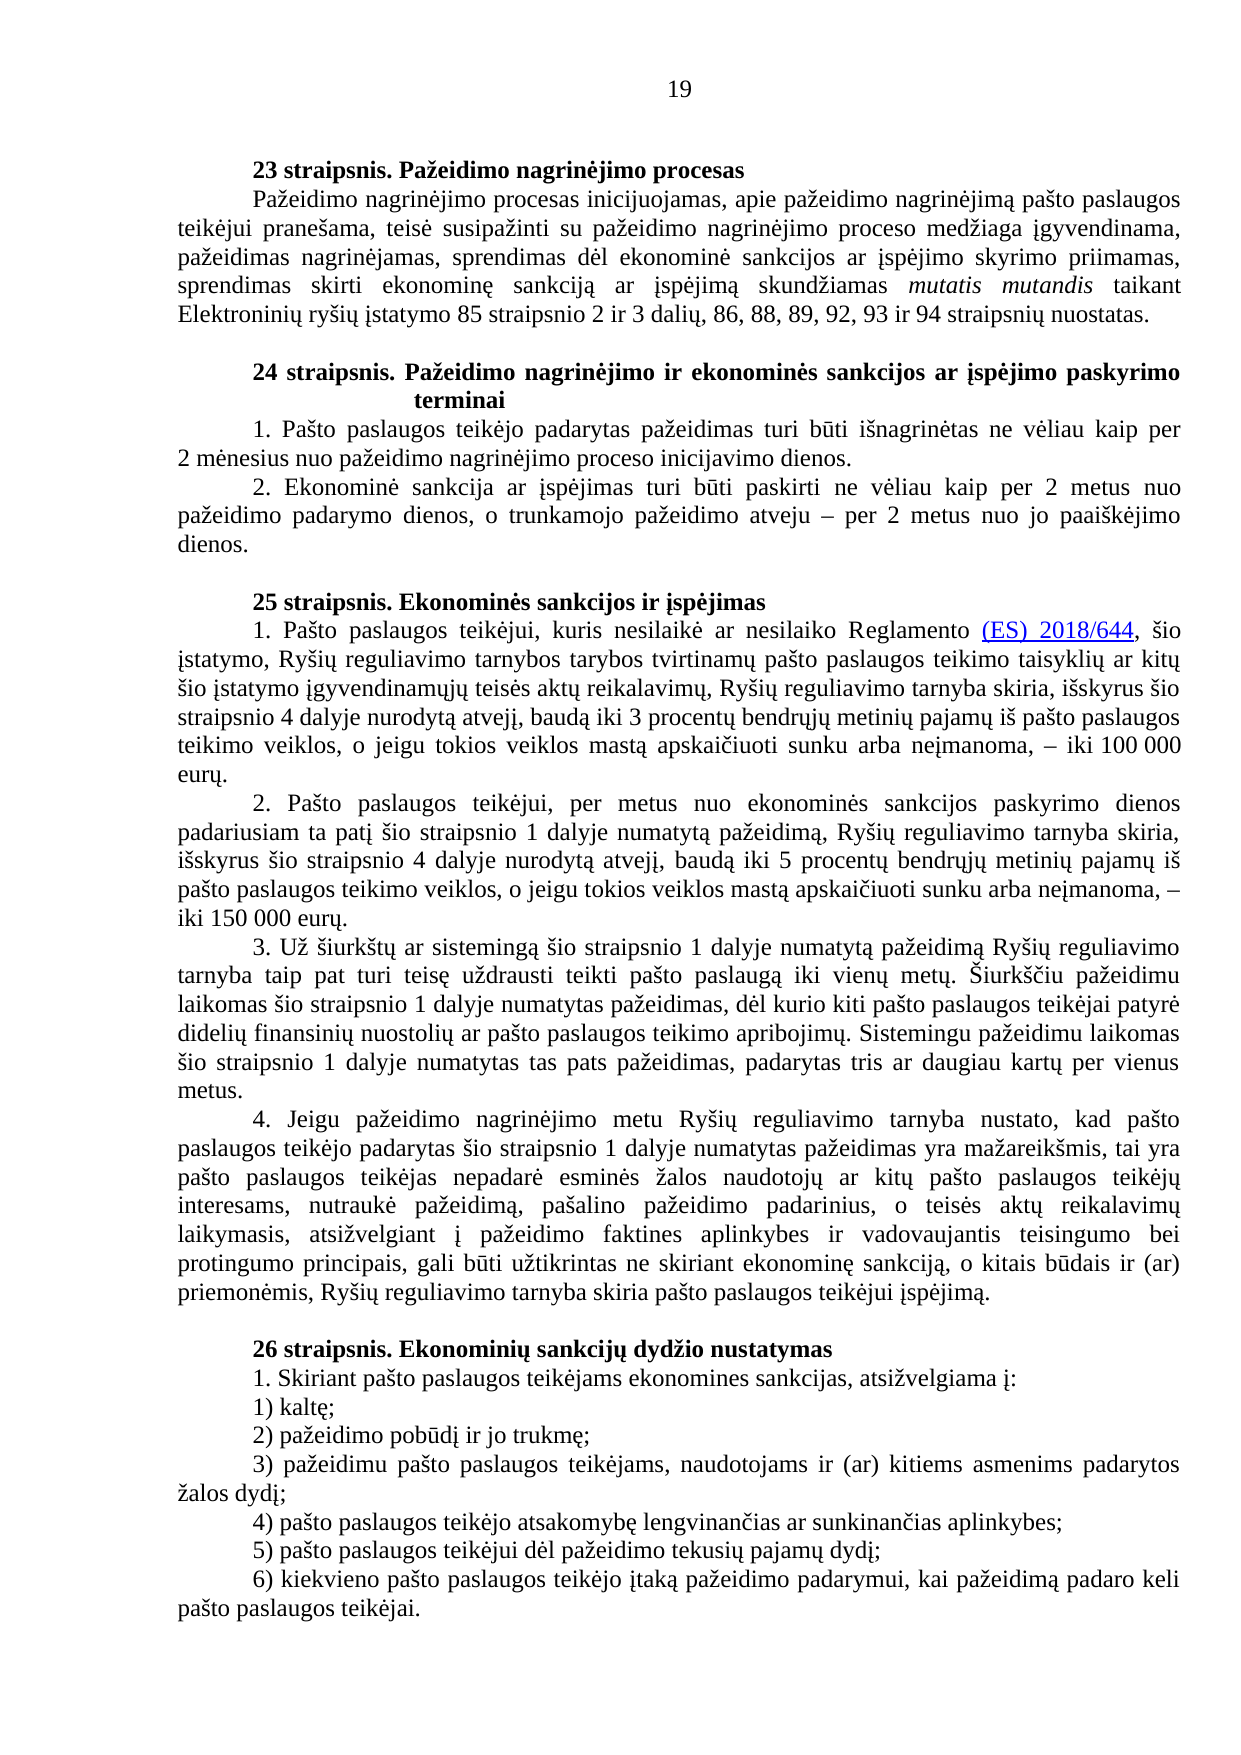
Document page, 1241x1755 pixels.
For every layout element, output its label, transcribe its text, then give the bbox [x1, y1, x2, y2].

text 1. Pašto paslaugos teikėjo padarytas pažeidimas turi būti išnagrinėtas ne vėliau kaip per 2 mėnesius nuo pažeidimo nagrinėjimo proceso inicijavimo dienos. [177, 414, 1181, 472]
text Pažeidimo nagrinėjimo procesas inicijuojamas, apie pažeidimo nagrinėjimą pašto paslaugos teikėjui pranešama, teisė susipažinti su pažeidimo nagrinėjimo proceso medžiaga įgyvendinama, pažeidimas nagrinėjamas, sprendimas dėl ekonominė sankcijos ar įspėjimo skyrimo priimamas, sprendimas skirti ekonominę sankciją ar įspėjimą skundžiamas mutatis mutandis taikant Elektroninių ryšių įstatymo 85 straipsnio 2 ir 3 dalių, 86, 88, 89, 92, 93 ir 94 straipsnių nuostatas. [177, 184, 1181, 328]
text 6) kiekvieno pašto paslaugos teikėjo įtaką pažeidimo padarymui, kai pažeidimą padaro keli pašto paslaugos teikėjai. [177, 1564, 1181, 1622]
text 2. Pašto paslaugos teikėjui, per metus nuo ekonominės sankcijos paskyrimo dienos padariusiam ta patį šio straipsnio 1 dalyje numatytą pažeidimą, Ryšių reguliavimo tarnyba skiria, išskyrus šio straipsnio 4 dalyje nurodytą atvejį, baudą iki 5 procentų bendrųjų metinių pajamų iš pašto paslaugos teikimo veiklos, o jeigu tokios veiklos mastą apskaičiuoti sunku arba neįmanoma, – iki 150 000 eurų. [177, 788, 1181, 932]
text 4. Jeigu pažeidimo nagrinėjimo metu Ryšių reguliavimo tarnyba nustato, kad pašto paslaugos teikėjo padarytas šio straipsnio 1 dalyje numatytas pažeidimas yra mažareikšmis, tai yra pašto paslaugos teikėjas nepadarė esminės žalos naudotojų ar kitų pašto paslaugos teikėjų interesams, nutraukė pažeidimą, pašalino pažeidimo padarinius, o teisės aktų reikalavimų laikymasis, atsižvelgiant į pažeidimo faktines aplinkybes ir vadovaujantis teisingumo bei protingumo principais, gali būti užtikrintas ne skiriant ekonominę sankciją, o kitais būdais ir (ar) priemonėmis, Ryšių reguliavimo tarnyba skiria pašto paslaugos teikėjui įspėjimą. [177, 1104, 1181, 1305]
text 4) pašto paslaugos teikėjo atsakomybę lengvinančias ar sunkinančias aplinkybes; [177, 1507, 1181, 1535]
text 3) pažeidimu pašto paslaugos teikėjams, naudotojams ir (ar) kitiems asmenims padarytos žalos dydį; [177, 1449, 1181, 1507]
text 23 straipsnis. Pažeidimo nagrinėjimo procesas [177, 155, 1181, 184]
text 2) pažeidimo pobūdį ir jo trukmę; [177, 1420, 1181, 1449]
text 25 straipsnis. Ekonominės sankcijos ir įspėjimas [177, 587, 1181, 615]
text 1. Skiriant pašto paslaugos teikėjams ekonomines sankcijas, atsižvelgiama į: [177, 1363, 1181, 1392]
text 26 straipsnis. Ekonominių sankcijų dydžio nustatymas [177, 1334, 1181, 1363]
text 1. Pašto paslaugos teikėjui, kuris nesilaikė ar nesilaiko Reglamento (ES) 2018/644, šio įstatymo, Ryšių reguliavimo tarnybos tarybos tvirtinamų pašto paslaugos teikimo taisyklių ar kitų šio įstatymo įgyvendinamųjų teisės aktų reikalavimų, Ryšių reguliavimo tarnyba skiria, išskyrus šio straipsnio 4 dalyje nurodytą atvejį, baudą iki 3 procentų bendrųjų metinių pajamų iš pašto paslaugos teikimo veiklos, o jeigu tokios veiklos mastą apskaičiuoti sunku arba neįmanoma, – iki 100 000 eurų. [177, 615, 1181, 788]
text 2. Ekonominė sankcija ar įspėjimas turi būti paskirti ne vėliau kaip per 2 metus nuo pažeidimo padarymo dienos, o trunkamojo pažeidimo atveju – per 2 metus nuo jo paaiškėjimo dienos. [177, 472, 1181, 558]
text 24 straipsnis. Pažeidimo nagrinėjimo ir ekonominės sankcijos ar įspėjimo paskyrimo terminai [252, 357, 1181, 414]
text 5) pašto paslaugos teikėjui dėl pažeidimo tekusių pajamų dydį; [177, 1535, 1181, 1564]
text 3. Už šiurkštų ar sistemingą šio straipsnio 1 dalyje numatytą pažeidimą Ryšių reguliavimo tarnyba taip pat turi teisę uždrausti teikti pašto paslaugą iki vienų metų. Šiurkščiu pažeidimu laikomas šio straipsnio 1 dalyje numatytas pažeidimas, dėl kurio kiti pašto paslaugos teikėjai patyrė didelių finansinių nuostolių ar pašto paslaugos teikimo apribojimų. Sistemingu pažeidimu laikomas šio straipsnio 1 dalyje numatytas tas pats pažeidimas, padarytas tris ar daugiau kartų per vienus metus. [177, 932, 1181, 1104]
text 1) kaltę; [177, 1392, 1181, 1420]
